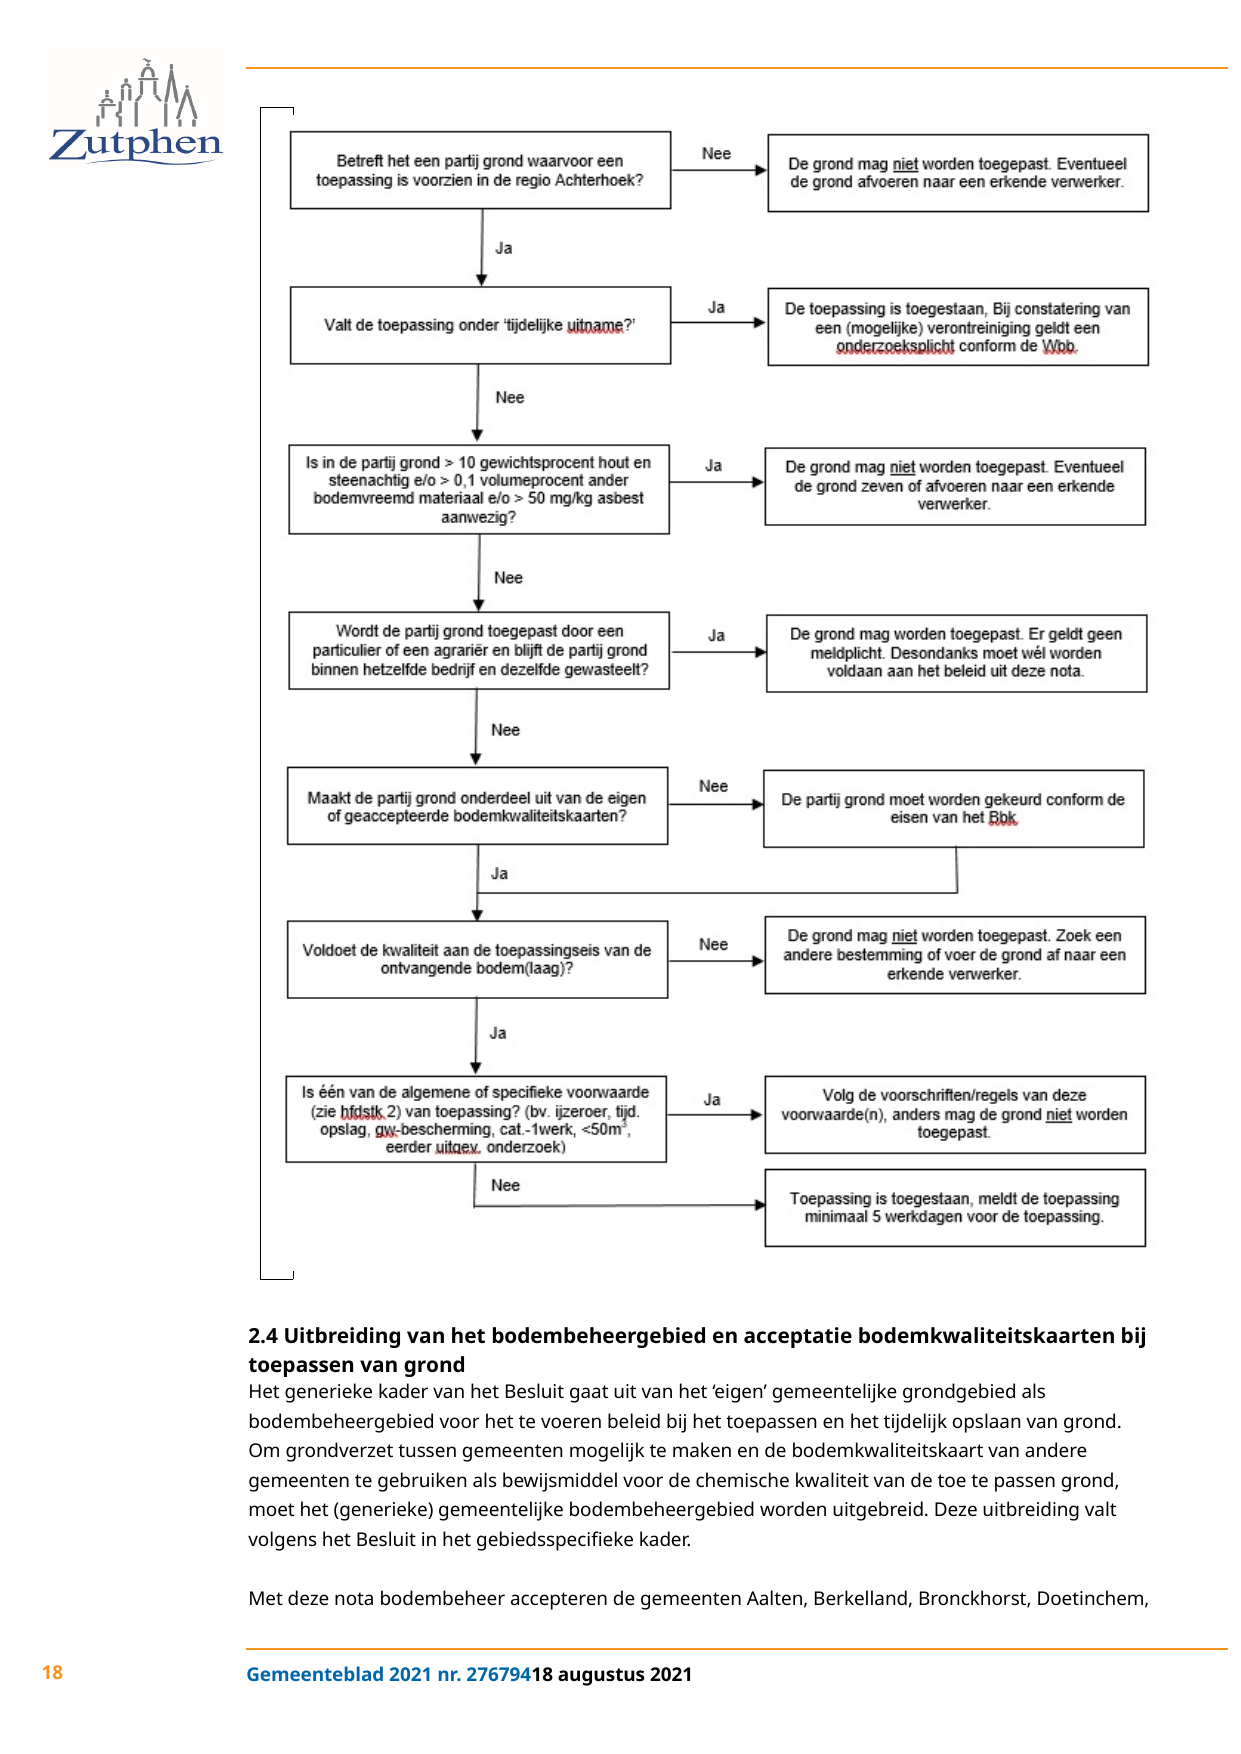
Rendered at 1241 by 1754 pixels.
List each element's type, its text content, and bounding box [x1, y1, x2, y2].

picture [268, 115, 1173, 1271]
picture [41, 47, 231, 172]
text 2.4 Uitbreiding van het bodembeheergebied en acceptatie bodemkwaliteitskaarten bij toepassen van grond [248, 1321, 1152, 1378]
text Het generieke kader van het Besluit gaat uit van het ‘eigen’ gemeentelijke grondgebied als bodembeheergebied voor het te voeren beleid bij het toepassen en het tijdelijk opslaan van grond. Om grondverzet tussen gemeenten mogelijk te maken en de bodemkwaliteitskaart van andere gemeenten te gebruiken als bewijsmiddel voor de chemische kwaliteit van de toe te passen grond, moet het (generieke) gemeentelijke bodembeheergebied worden uitgebreid. Deze uitbreiding valt volgens het Besluit in het gebiedsspecifieke kader. [248, 1378, 1152, 1552]
text Met deze nota bodembeheer accepteren de gemeenten Aalten, Berkelland, Bronckhorst, Doetinchem, [248, 1585, 1152, 1611]
